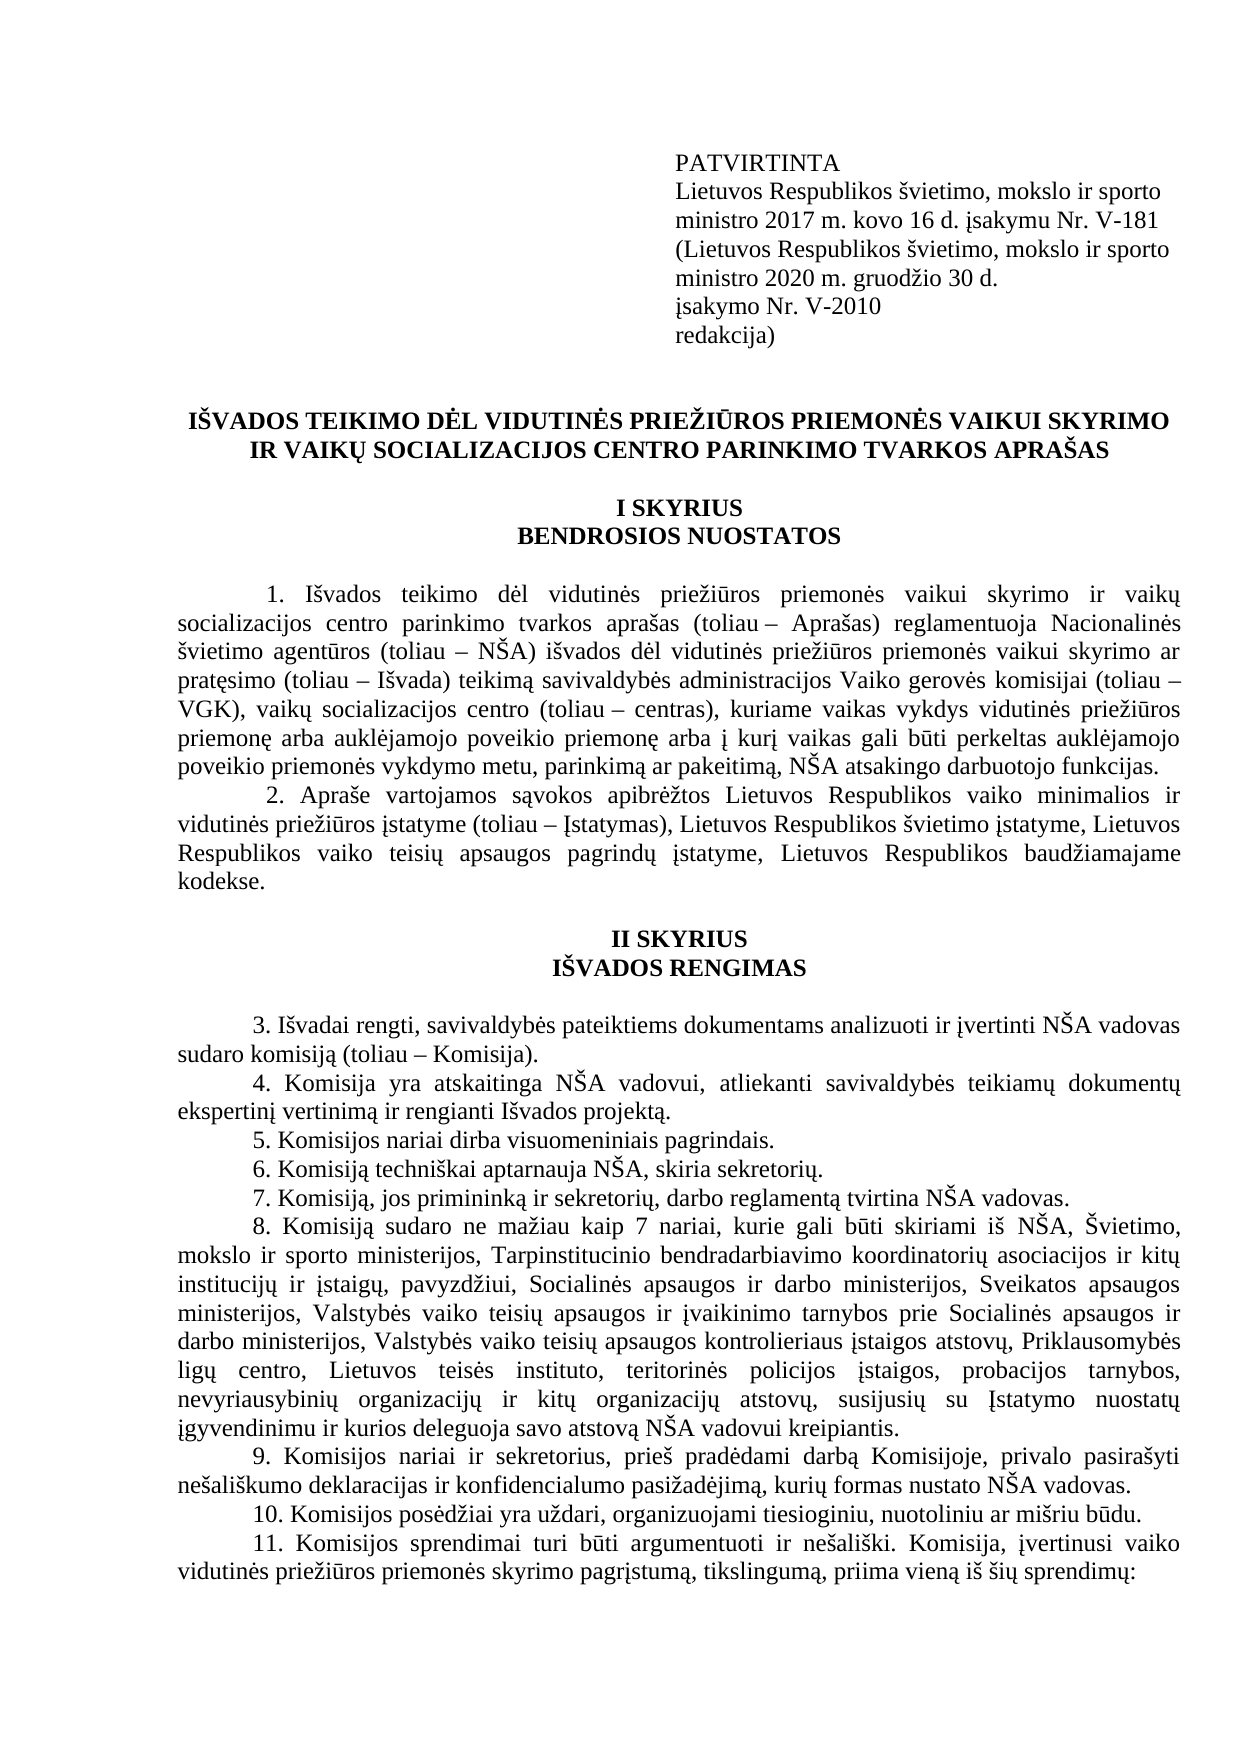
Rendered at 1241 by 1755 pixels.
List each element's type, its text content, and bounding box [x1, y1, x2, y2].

text 5. Komisijos nariai dirba visuomeniniais pagrindais. [177, 1125, 1181, 1154]
text 3. Išvadai rengti, savivaldybės pateiktiems dokumentams analizuoti ir įvertinti NŠA vadovas sudaro komisiją (toliau – Komisija). [177, 1010, 1181, 1068]
text IŠVADOS TEIKIMO DĖL VIDUTINĖS PRIEŽIŪROS PRIEMONĖS VAIKUI SKYRIMO IR VAIKŲ SOCIALIZACIJOS CENTRO PARINKIMO TVARKOS APRAŠAS [177, 406, 1181, 464]
text 11. Komisijos sprendimai turi būti argumentuoti ir nešališki. Komisija, įvertinusi vaiko vidutinės priežiūros priemonės skyrimo pagrįstumą, tikslingumą, priima vieną iš šių sprendimų: [177, 1528, 1181, 1585]
text ministro 2020 m. gruodžio 30 d. [675, 263, 1181, 291]
text 7. Komisiją, jos primininką ir sekretorių, darbo reglamentą tvirtina NŠA vadovas. [177, 1183, 1181, 1211]
text 1. Išvados teikimo dėl vidutinės priežiūros priemonės vaikui skyrimo ir vaikų socializacijos centro parinkimo tvarkos aprašas (toliau – Aprašas) reglamentuoja Nacionalinės švietimo agentūros (toliau – NŠA) išvados dėl vidutinės priežiūros priemonės vaikui skyrimo ar pratęsimo (toliau – Išvada) teikimą savivaldybės administracijos Vaiko gerovės komisijai (toliau – VGK), vaikų socializacijos centro (toliau – centras), kuriame vaikas vykdys vidutinės priežiūros priemonę arba auklėjamojo poveikio priemonę arba į kurį vaikas gali būti perkeltas auklėjamojo poveikio priemonės vykdymo metu, parinkimą ar pakeitimą, NŠA atsakingo darbuotojo funkcijas. [177, 579, 1181, 780]
text BENDROSIOS NUOSTATOS [177, 521, 1181, 550]
text 9. Komisijos nariai ir sekretorius, prieš pradėdami darbą Komisijoje, privalo pasirašyti nešališkumo deklaracijas ir konfidencialumo pasižadėjimą, kurių formas nustato NŠA vadovas. [177, 1441, 1181, 1499]
text II SKYRIUS [177, 924, 1181, 953]
text 4. Komisija yra atskaitinga NŠA vadovui, atliekanti savivaldybės teikiamų dokumentų ekspertinį vertinimą ir rengianti Išvados projektą. [177, 1068, 1181, 1125]
text Lietuvos Respublikos švietimo, mokslo ir sporto [675, 176, 1181, 205]
text (Lietuvos Respublikos švietimo, mokslo ir sporto [675, 234, 1181, 263]
text įsakymo Nr. V-2010 [675, 291, 1181, 320]
text IŠVADOS RENGIMAS [177, 953, 1181, 981]
text I SKYRIUS [177, 493, 1181, 521]
text 10. Komisijos posėdžiai yra uždari, organizuojami tiesioginiu, nuotoliniu ar mišriu būdu. [177, 1499, 1181, 1528]
text ministro 2017 m. kovo 16 d. įsakymu Nr. V-181 [675, 205, 1181, 234]
text 8. Komisiją sudaro ne mažiau kaip 7 nariai, kurie gali būti skiriami iš NŠA, Švietimo, mokslo ir sporto ministerijos, Tarpinstitucinio bendradarbiavimo koordinatorių asociacijos ir kitų institucijų ir įstaigų, pavyzdžiui, Socialinės apsaugos ir darbo ministerijos, Sveikatos apsaugos ministerijos, Valstybės vaiko teisių apsaugos ir įvaikinimo tarnybos prie Socialinės apsaugos ir darbo ministerijos, Valstybės vaiko teisių apsaugos kontrolieriaus įstaigos atstovų, Priklausomybės ligų centro, Lietuvos teisės instituto, teritorinės policijos įstaigos, probacijos tarnybos, nevyriausybinių organizacijų ir kitų organizacijų atstovų, susijusių su Įstatymo nuostatų įgyvendinimu ir kurios deleguoja savo atstovą NŠA vadovui kreipiantis. [177, 1211, 1181, 1441]
text 2. Apraše vartojamos sąvokos apibrėžtos Lietuvos Respublikos vaiko minimalios ir vidutinės priežiūros įstatyme (toliau – Įstatymas), Lietuvos Respublikos švietimo įstatyme, Lietuvos Respublikos vaiko teisių apsaugos pagrindų įstatyme, Lietuvos Respublikos baudžiamajame kodekse. [177, 780, 1181, 895]
text 6. Komisiją techniškai aptarnauja NŠA, skiria sekretorių. [177, 1154, 1181, 1183]
text PATVIRTINTA [555, 148, 1181, 176]
text redakcija) [675, 320, 1181, 349]
